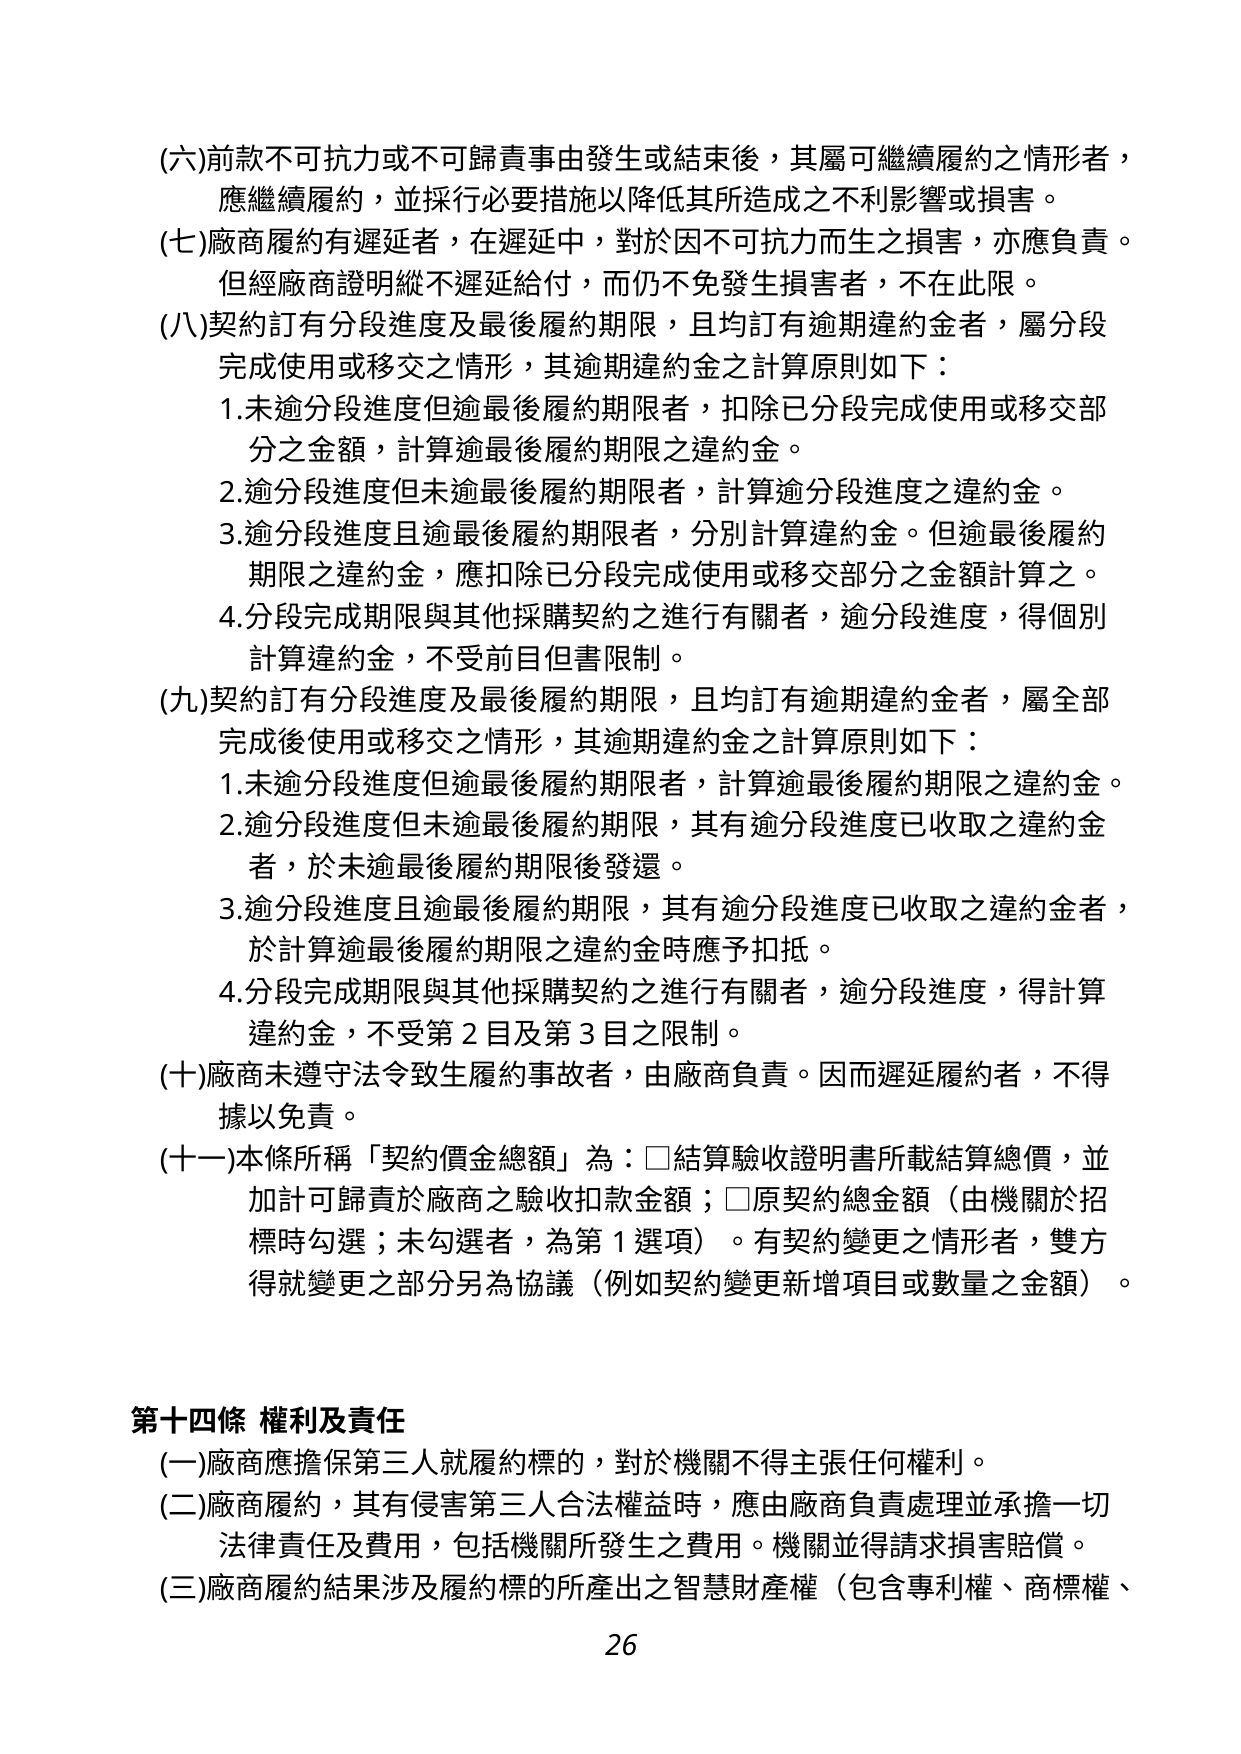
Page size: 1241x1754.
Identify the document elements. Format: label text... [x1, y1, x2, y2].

text (六)前款不可抗力或不可歸責事由發生或結束後，其屬可繼續履約之情形者，應繼續履約，並採行必要措施以降低其所造成之不利影響或損害。 [159, 136, 1110, 219]
text (七)廠商履約有遲延者，在遲延中，對於因不可抗力而生之損害，亦應負責。但經廠商證明縱不遲延給付，而仍不免發生損害者，不在此限。 [159, 219, 1110, 302]
text (八)契約訂有分段進度及最後履約期限，且均訂有逾期違約金者，屬分段完成使用或移交之情形，其逾期違約金之計算原則如下： [159, 302, 1110, 386]
text 3.逾分段進度且逾最後履約期限者，分別計算違約金。但逾最後履約期限之違約金，應扣除已分段完成使用或移交部分之金額計算之。 [218, 511, 1108, 594]
text (三)廠商履約結果涉及履約標的所產出之智慧財產權（包含專利權、商標權、著作權、營業秘密等）者：(由機關於招標時載明，互補項目得複選。） [159, 1565, 1110, 1607]
text (一)廠商應擔保第三人就履約標的，對於機關不得主張任何權利。 [159, 1440, 1110, 1482]
text (九)契約訂有分段進度及最後履約期限，且均訂有逾期違約金者，屬全部完成後使用或移交之情形，其逾期違約金之計算原則如下： [159, 677, 1110, 761]
text 2.逾分段進度但未逾最後履約期限，其有逾分段進度已收取之違約金者，於未逾最後履約期限後發還。 [218, 802, 1108, 886]
text 4.分段完成期限與其他採購契約之進行有關者，逾分段進度，得個別計算違約金，不受前目但書限制。 [218, 594, 1108, 677]
text (十一)本條所稱「契約價金總額」為：□結算驗收證明書所載結算總價，並加計可歸責於廠商之驗收扣款金額；□原契約總金額（由機關於招標時勾選；未勾選者，為第1選項）。有契約變更之情形者，雙方得就變更之部分另為協議（例如契約變更新增項目或數量之金額）。 [159, 1136, 1110, 1344]
text 第十四條 權利及責任 [130, 1398, 1110, 1440]
text 4.分段完成期限與其他採購契約之進行有關者，逾分段進度，得計算違約金，不受第2目及第3目之限制。 [218, 969, 1108, 1052]
text (二)廠商履約，其有侵害第三人合法權益時，應由廠商負責處理並承擔一切法律責任及費用，包括機關所發生之費用。機關並得請求損害賠償。 [159, 1482, 1110, 1565]
text (十)廠商未遵守法令致生履約事故者，由廠商負責。因而遲延履約者，不得據以免責。 [159, 1052, 1110, 1136]
text 1.未逾分段進度但逾最後履約期限者，計算逾最後履約期限之違約金。 [218, 761, 1108, 802]
text 1.未逾分段進度但逾最後履約期限者，扣除已分段完成使用或移交部分之金額，計算逾最後履約期限之違約金。 [218, 386, 1108, 469]
text 3.逾分段進度且逾最後履約期限，其有逾分段進度已收取之違約金者，於計算逾最後履約期限之違約金時應予扣抵。 [218, 886, 1108, 969]
text 2.逾分段進度但未逾最後履約期限者，計算逾分段進度之違約金。 [218, 469, 1108, 511]
